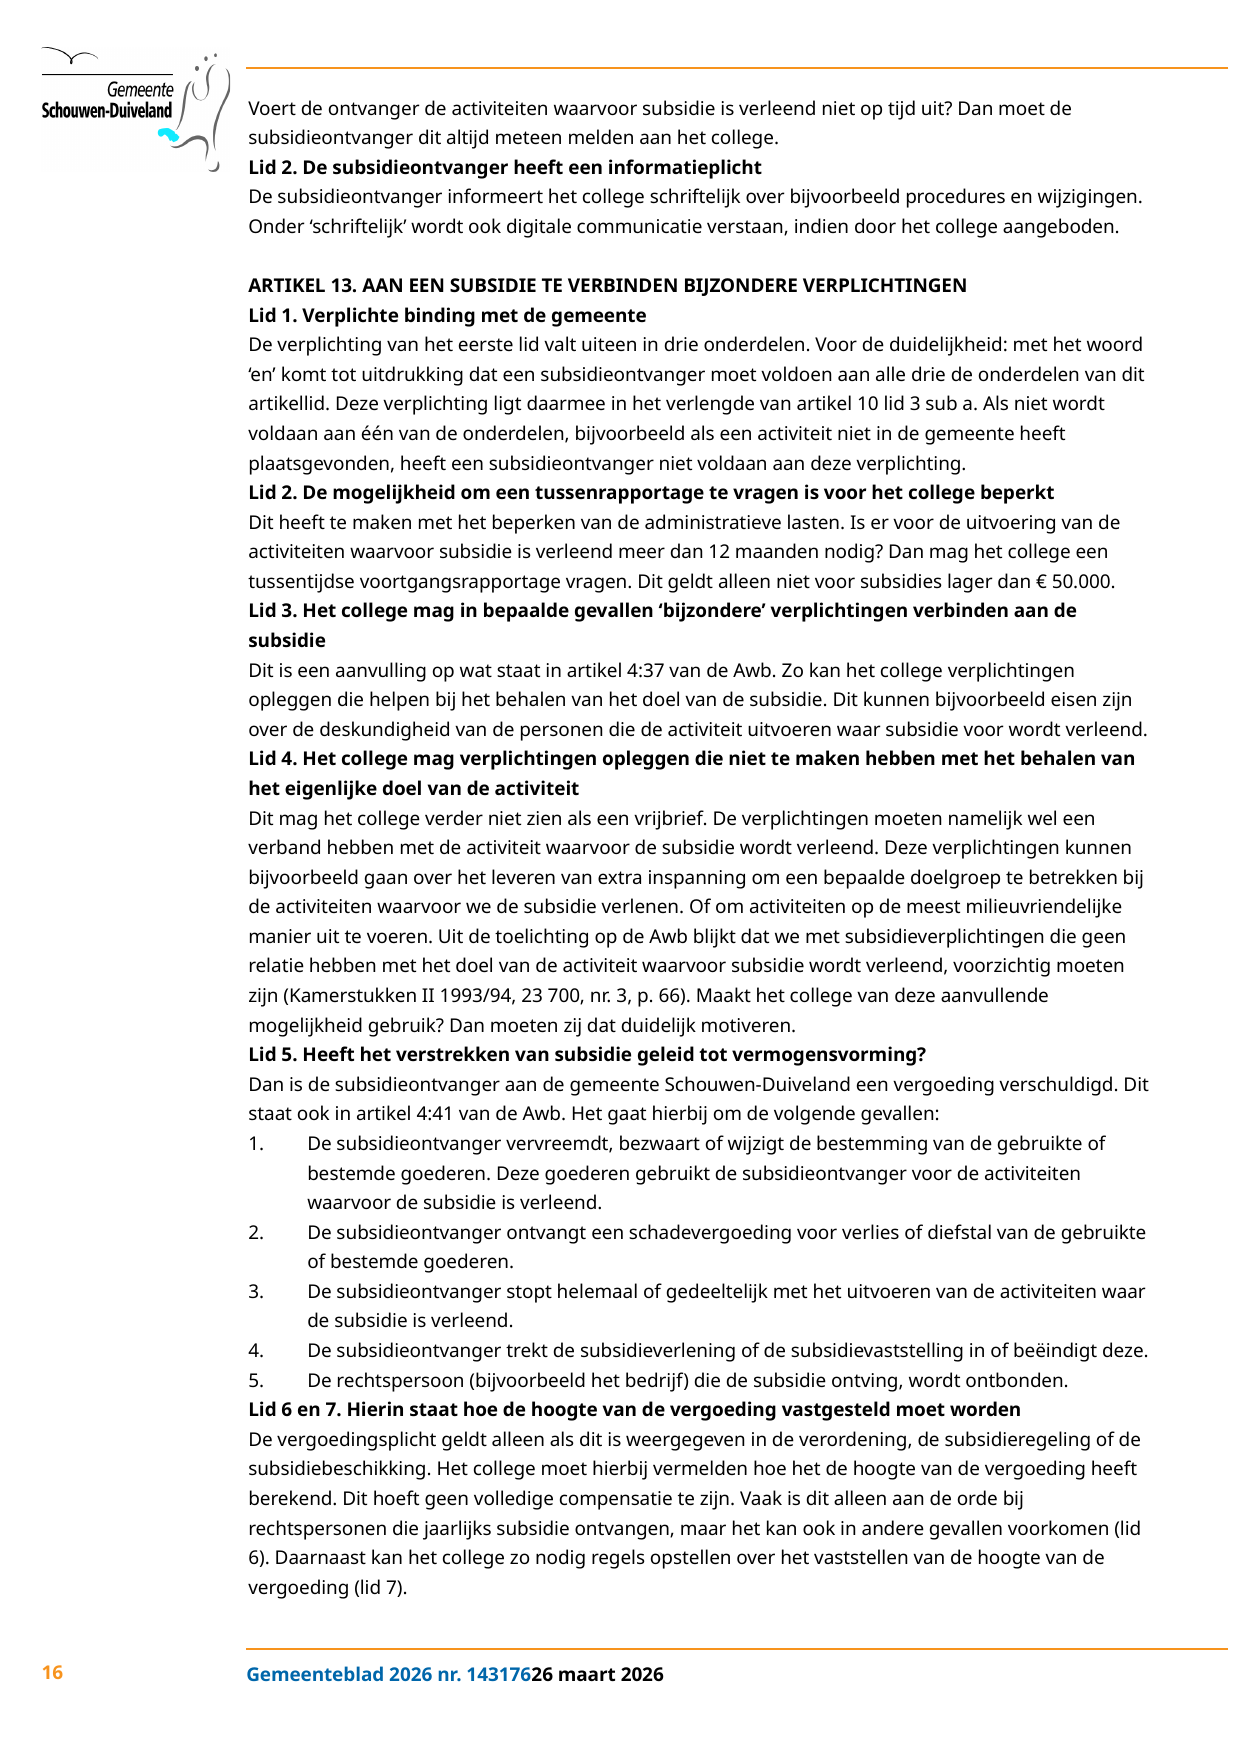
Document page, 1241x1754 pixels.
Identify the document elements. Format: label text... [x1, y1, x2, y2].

text Lid 4. Het college mag verplichtingen opleggen die niet te maken hebben met het behalen van het eigenlijke doel van de activiteit [248, 746, 1152, 801]
list De subsidieontvanger ontvangt een schadevergoeding voor verlies of diefstal van de gebruikte of bestemde goederen. [248, 1219, 1152, 1274]
list De subsidieontvanger vervreemdt, bezwaart of wijzigt de bestemming van de gebruikte of bestemde goederen. Deze goederen gebruikt de subsidieontvanger voor de activiteiten waarvoor de subsidie is verleend. [248, 1130, 1152, 1215]
list De subsidieontvanger stopt helemaal of gedeeltelijk met het uitvoeren van de activiteiten waar de subsidie is verleend. [248, 1278, 1152, 1333]
text De verplichting van het eerste lid valt uiteen in drie onderdelen. Voor de duidelijkheid: met het woord ‘en’ komt tot uitdrukking dat een subsidieontvanger moet voldoen aan alle drie de onderdelen van dit artikellid. Deze verplichting ligt daarmee in het verlengde van artikel 10 lid 3 sub a. Als niet wordt voldaan aan één van de onderdelen, bijvoorbeeld als een activiteit niet in de gemeente heeft plaatsgevonden, heeft een subsidieontvanger niet voldaan aan deze verplichting. [248, 331, 1152, 476]
list De rechtspersoon (bijvoorbeeld het bedrijf) die de subsidie ontving, wordt ontbonden. [248, 1367, 1152, 1393]
text Dit mag het college verder niet zien als een vrijbrief. De verplichtingen moeten namelijk wel een verband hebben met de activiteit waarvoor de subsidie wordt verleend. Deze verplichtingen kunnen bijvoorbeeld gaan over het leveren van extra inspanning om een bepaalde doelgroep te betrekken bij de activiteiten waarvoor we de subsidie verlenen. Of om activiteiten op de meest milieuvriendelijke manier uit te voeren. Uit de toelichting op de Awb blijkt dat we met subsidieverplichtingen die geen relatie hebben met het doel van de activiteit waarvoor subsidie wordt verleend, voorzichtig moeten zijn (Kamerstukken II 1993/94, 23 700, nr. 3, p. 66). Maakt het college van deze aanvullende mogelijkheid gebruik? Dan moeten zij dat duidelijk motiveren. [248, 805, 1152, 1038]
text Dit heeft te maken met het beperken van de administratieve lasten. Is er voor de uitvoering van de activiteiten waarvoor subsidie is verleend meer dan 12 maanden nodig? Dan mag het college een tussentijdse voortgangsrapportage vragen. Dit geldt alleen niet voor subsidies lager dan € 50.000. [248, 509, 1152, 594]
text ARTIKEL 13. AAN EEN SUBSIDIE TE VERBINDEN BIJZONDERE VERPLICHTINGEN [248, 272, 1152, 298]
text Dan is de subsidieontvanger aan de gemeente Schouwen-Duiveland een vergoeding verschuldigd. Dit staat ook in artikel 4:41 van de Awb. Het gaat hierbij om de volgende gevallen: [248, 1071, 1152, 1126]
text Lid 6 en 7. Hierin staat hoe de hoogte van de vergoeding vastgesteld moet worden [248, 1396, 1152, 1422]
text De subsidieontvanger informeert het college schriftelijk over bijvoorbeeld procedures en wijzigingen. Onder ‘schriftelijk’ wordt ook digitale communicatie verstaan, indien door het college aangeboden. [248, 183, 1152, 239]
text Voert de ontvanger de activiteiten waarvoor subsidie is verleend niet op tijd uit? Dan moet de subsidieontvanger dit altijd meteen melden aan het college. [248, 95, 1152, 150]
list De subsidieontvanger trekt de subsidieverlening of de subsidievaststelling in of beëindigt deze. [248, 1337, 1152, 1363]
text Dit is een aanvulling op wat staat in artikel 4:37 van de Awb. Zo kan het college verplichtingen opleggen die helpen bij het behalen van het doel van de subsidie. Dit kunnen bijvoorbeeld eisen zijn over de deskundigheid van de personen die de activiteit uitvoeren waar subsidie voor wordt verleend. [248, 657, 1152, 742]
text Lid 5. Heeft het verstrekken van subsidie geleid tot vermogensvorming? [248, 1041, 1152, 1067]
text Lid 3. Het college mag in bepaalde gevallen ‘bijzondere’ verplichtingen verbinden aan de subsidie [248, 598, 1152, 653]
text De vergoedingsplicht geldt alleen als dit is weergegeven in de verordening, de subsidieregeling of de subsidiebeschikking. Het college moet hierbij vermelden hoe het de hoogte van de vergoeding heeft berekend. Dit hoeft geen volledige compensatie te zijn. Vaak is dit alleen aan de orde bij rechtspersonen die jaarlijks subsidie ontvangen, maar het kan ook in andere gevallen voorkomen (lid 6). Daarnaast kan het college zo nodig regels opstellen over het vaststellen van de hoogte van de vergoeding (lid 7). [248, 1426, 1152, 1600]
text Lid 2. De subsidieontvanger heeft een informatieplicht [248, 154, 1152, 180]
picture [41, 47, 231, 172]
text Lid 2. De mogelijkheid om een tussenrapportage te vragen is voor het college beperkt [248, 479, 1152, 505]
text Lid 1. Verplichte binding met de gemeente [248, 302, 1152, 328]
